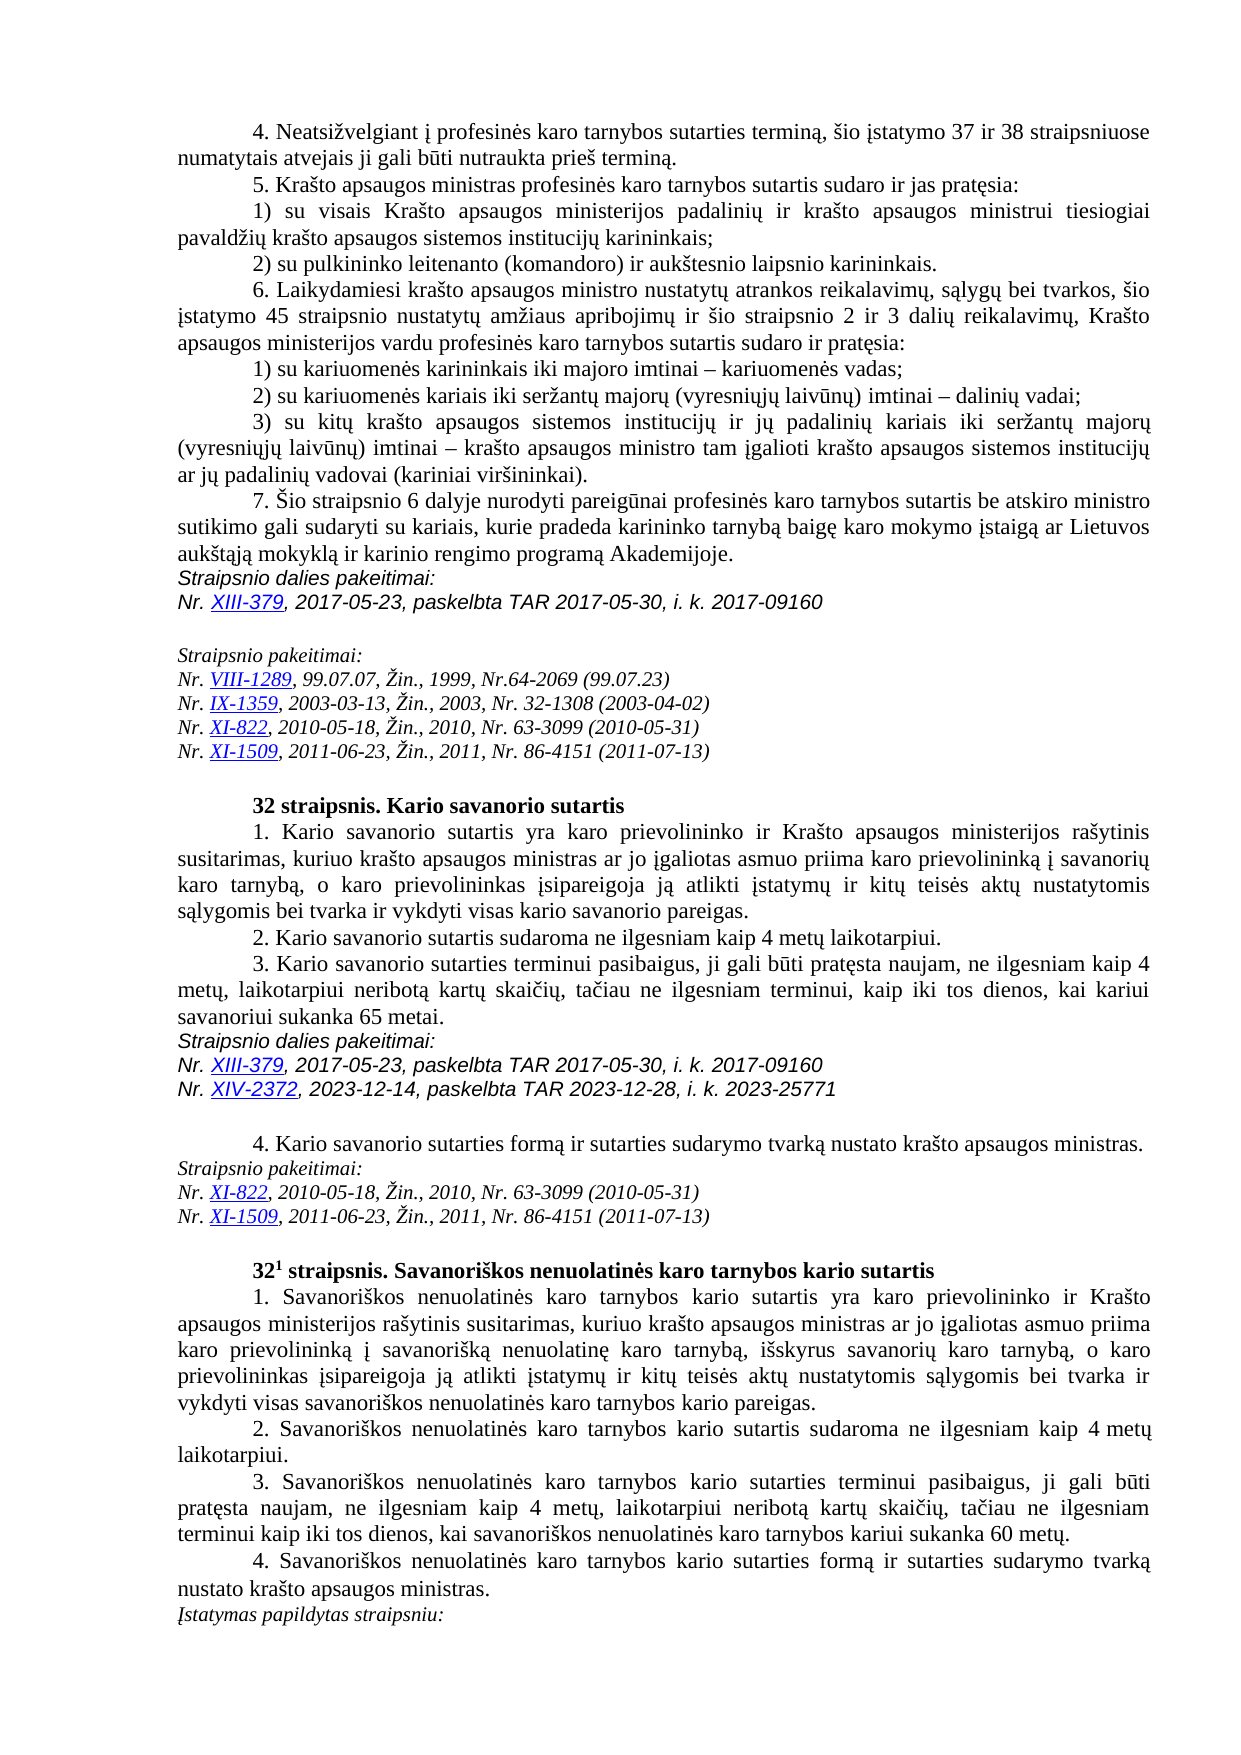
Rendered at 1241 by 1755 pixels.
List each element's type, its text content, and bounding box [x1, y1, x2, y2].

text Nr. XI-822, 2010-05-18, Žin., 2010, Nr. 63-3099 (2010-05-31) [177, 715, 1152, 739]
text Nr. VIII-1289, 99.07.07, Žin., 1999, Nr.64-2069 (99.07.23) [177, 667, 1152, 691]
text Nr. XIV-2372, 2023-12-14, paskelbta TAR 2023-12-28, i. k. 2023-25771 [177, 1077, 1152, 1101]
text 321 straipsnis. Savanoriškos nenuolatinės karo tarnybos kario sutartis [177, 1257, 1152, 1283]
text 1) su visais Krašto apsaugos ministerijos padalinių ir krašto apsaugos ministrui tiesiogiai pavaldžių krašto apsaugos sistemos institucijų karininkais; [177, 197, 1152, 250]
text Nr. XI-1509, 2011-06-23, Žin., 2011, Nr. 86-4151 (2011-07-13) [177, 1204, 1152, 1228]
text Nr. XI-1509, 2011-06-23, Žin., 2011, Nr. 86-4151 (2011-07-13) [177, 739, 1152, 763]
text 1) su kariuomenės karininkais iki majoro imtinai – kariuomenės vadas; [177, 355, 1152, 382]
text Nr. XIII-379, 2017-05-23, paskelbta TAR 2017-05-30, i. k. 2017-09160 [177, 1053, 1152, 1077]
text Nr. IX-1359, 2003-03-13, Žin., 2003, Nr. 32-1308 (2003-04-02) [177, 691, 1152, 715]
text 1. Savanoriškos nenuolatinės karo tarnybos kario sutartis yra karo prievolininko ir Krašto apsaugos ministerijos rašytinis susitarimas, kuriuo krašto apsaugos ministras ar jo įgaliotas asmuo priima karo prievolininką į savanorišką nenuolatinę karo tarnybą, išskyrus savanorių karo tarnybą, o karo prievolininkas įsipareigoja ją atlikti įstatymų ir kitų teisės aktų nustatytomis sąlygomis bei tvarka ir vykdyti visas savanoriškos nenuolatinės karo tarnybos kario pareigas. [177, 1283, 1152, 1415]
text 1. Kario savanorio sutartis yra karo prievolininko ir Krašto apsaugos ministerijos rašytinis susitarimas, kuriuo krašto apsaugos ministras ar jo įgaliotas asmuo priima karo prievolininką į savanorių karo tarnybą, o karo prievolininkas įsipareigoja ją atlikti įstatymų ir kitų teisės aktų nustatytomis sąlygomis bei tvarka ir vykdyti visas kario savanorio pareigas. [177, 818, 1152, 924]
text 2) su kariuomenės kariais iki seržantų majorų (vyresniųjų laivūnų) imtinai – dalinių vadai; [177, 382, 1152, 408]
text 4. Kario savanorio sutarties formą ir sutarties sudarymo tvarką nustato krašto apsaugos ministras. [177, 1130, 1152, 1156]
text 4. Savanoriškos nenuolatinės karo tarnybos kario sutarties formą ir sutarties sudarymo tvarką nustato krašto apsaugos ministras. [177, 1547, 1152, 1602]
text 7. Šio straipsnio 6 dalyje nurodyti pareigūnai profesinės karo tarnybos sutartis be atskiro ministro sutikimo gali sudaryti su kariais, kurie pradeda karininko tarnybą baigę karo mokymo įstaigą ar Lietuvos aukštąją mokyklą ir karinio rengimo programą Akademijoje. [177, 487, 1152, 566]
text 3. Kario savanorio sutarties terminui pasibaigus, ji gali būti pratęsta naujam, ne ilgesniam kaip 4 metų, laikotarpiui neribotą kartų skaičių, tačiau ne ilgesniam terminui, kaip iki tos dienos, kai kariui savanoriui sukanka 65 metai. [177, 950, 1152, 1029]
text 3. Savanoriškos nenuolatinės karo tarnybos kario sutarties terminui pasibaigus, ji gali būti pratęsta naujam, ne ilgesniam kaip 4 metų, laikotarpiui neribotą kartų skaičių, tačiau ne ilgesniam terminui kaip iki tos dienos, kai savanoriškos nenuolatinės karo tarnybos kariui sukanka 60 metų. [177, 1468, 1152, 1547]
text Straipsnio dalies pakeitimai: [177, 566, 1152, 590]
text Straipsnio pakeitimai: [177, 643, 1152, 667]
text Straipsnio pakeitimai: [177, 1156, 1152, 1180]
text Įstatymas papildytas straipsniu: [177, 1602, 1152, 1626]
text 2. Savanoriškos nenuolatinės karo tarnybos kario sutartis sudaroma ne ilgesniam kaip 4 metų laikotarpiui. [177, 1415, 1152, 1468]
text 5. Krašto apsaugos ministras profesinės karo tarnybos sutartis sudaro ir jas pratęsia: [177, 171, 1152, 197]
text 4. Neatsižvelgiant į profesinės karo tarnybos sutarties terminą, šio įstatymo 37 ir 38 straipsniuose numatytais atvejais ji gali būti nutraukta prieš terminą. [177, 118, 1152, 171]
text 2. Kario savanorio sutartis sudaroma ne ilgesniam kaip 4 metų laikotarpiui. [177, 924, 1152, 950]
text Straipsnio dalies pakeitimai: [177, 1029, 1152, 1053]
text 2) su pulkininko leitenanto (komandoro) ir aukštesnio laipsnio karininkais. [177, 250, 1152, 276]
text Nr. XI-822, 2010-05-18, Žin., 2010, Nr. 63-3099 (2010-05-31) [177, 1180, 1152, 1204]
text Nr. XIII-379, 2017-05-23, paskelbta TAR 2017-05-30, i. k. 2017-09160 [177, 590, 1152, 614]
text 32 straipsnis. Kario savanorio sutartis [177, 792, 1152, 818]
text 6. Laikydamiesi krašto apsaugos ministro nustatytų atrankos reikalavimų, sąlygų bei tvarkos, šio įstatymo 45 straipsnio nustatytų amžiaus apribojimų ir šio straipsnio 2 ir 3 dalių reikalavimų, Krašto apsaugos ministerijos vardu profesinės karo tarnybos sutartis sudaro ir pratęsia: [177, 276, 1152, 355]
text 3) su kitų krašto apsaugos sistemos institucijų ir jų padalinių kariais iki seržantų majorų (vyresniųjų laivūnų) imtinai – krašto apsaugos ministro tam įgalioti krašto apsaugos sistemos institucijų ar jų padalinių vadovai (kariniai viršininkai). [177, 408, 1152, 487]
